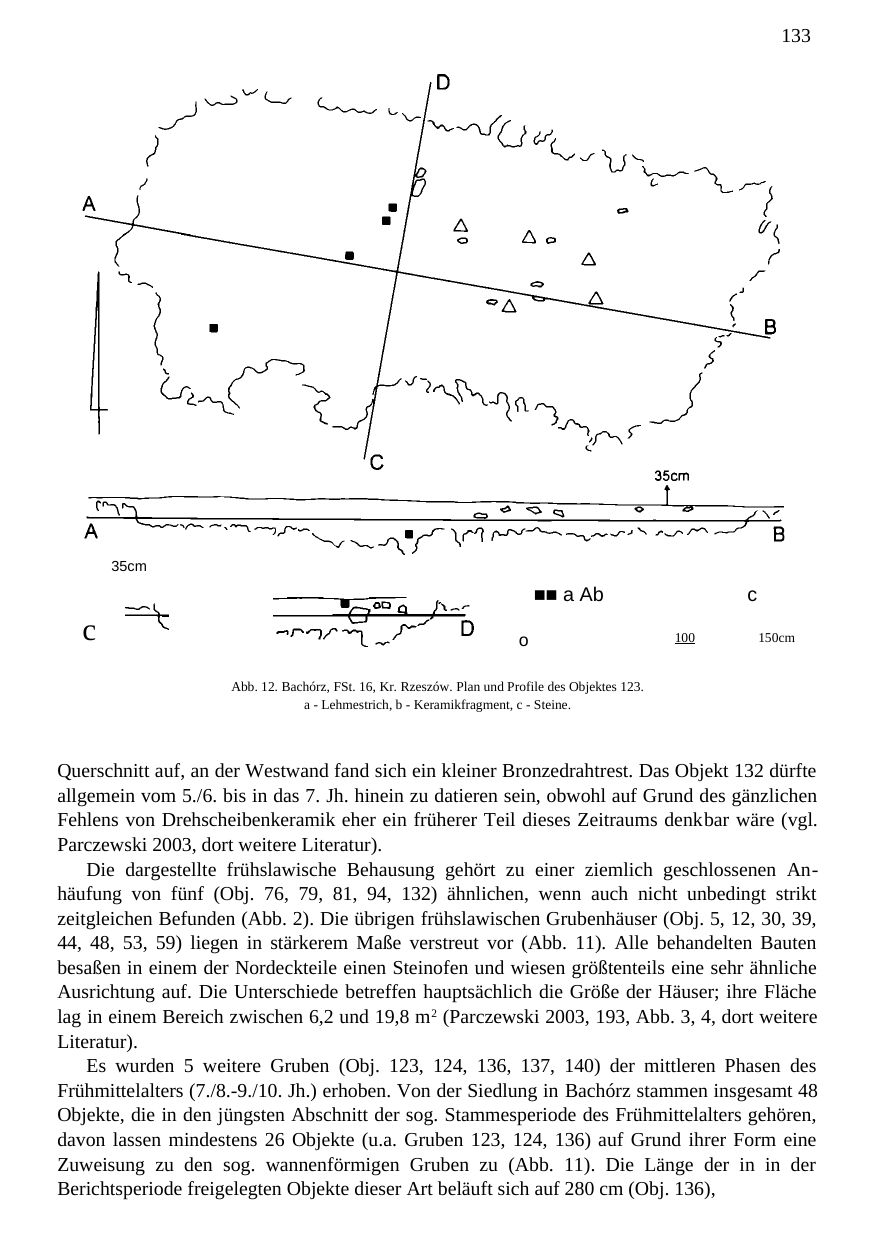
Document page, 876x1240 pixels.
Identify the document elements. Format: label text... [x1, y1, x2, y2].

text 150cm [758, 630, 799, 645]
text c [82, 611, 102, 647]
text Die dargestellte frühslawische Behausung gehört zu einer ziemlich geschlossenen An­häufung von fünf (Obj. 76, 79, 81, 94, 132) ähnlichen, wenn auch nicht unbedingt strikt zeitgleichen Befunden (Abb. 2). Die übrigen frühslawischen Grubenhäuser (Obj. 5, 12, 30, 39, 44, 48, 53, 59) liegen in stärkerem Maße verstreut vor (Abb. 11). Alle behandelten Bauten besaßen in einem der Nordeckteile einen Steinofen und wiesen größtenteils eine sehr ähnliche Ausrichtung auf. Die Unterschiede betreffen hauptsächlich die Größe der Häuser; ihre Fläche lag in einem Bereich zwischen 6,2 und 19,8 m2 (Parczewski 2003, 193, Abb. 3, 4, dort weitere Literatur). [57, 858, 818, 1052]
text 35cm [111, 558, 151, 574]
picture [125, 603, 169, 630]
picture [273, 597, 477, 650]
text o [518, 630, 531, 650]
text Abb. 12. Bachórz, FSt. 16, Kr. Rzeszów. Plan und Profile des Objektes 123. a - Lehmestrich, b - Keramikfragment, c - Steine. [57, 678, 818, 712]
text Querschnitt auf, an der Westwand fand sich ein kleiner Bronzedrahtrest. Das Objekt 132 dürfte allgemein vom 5./6. bis in das 7. Jh. hinein zu datieren sein, obwohl auf Grund des gänzlichen Fehlens von Drehscheibenkeramik eher ein früherer Teil dieses Zeitraums denk­bar wäre (vgl. Parczewski 2003, dort weitere Literatur). [57, 759, 818, 856]
text Es wurden 5 weitere Gruben (Obj. 123, 124, 136, 137, 140) der mittleren Phasen des Frühmittelalters (7./8.-9./10. Jh.) erhoben. Von der Siedlung in Bachórz stammen insgesamt 48 Objekte, die in den jüngsten Abschnitt der sog. Stammesperiode des Frühmittelalters gehören, davon lassen mindestens 26 Objekte (u.a. Gruben 123, 124, 136) auf Grund ihrer Form eine Zuweisung zu den sog. wannenförmigen Gruben zu (Abb. 11). Die Länge der in in der Berichtsperiode freigelegten Objekte dieser Art beläuft sich auf 280 cm (Obj. 136), [57, 1054, 818, 1200]
text ■■ a Ab c [533, 583, 764, 606]
text 133 [781, 24, 813, 47]
text 100 [674, 630, 700, 645]
picture [82, 74, 785, 555]
